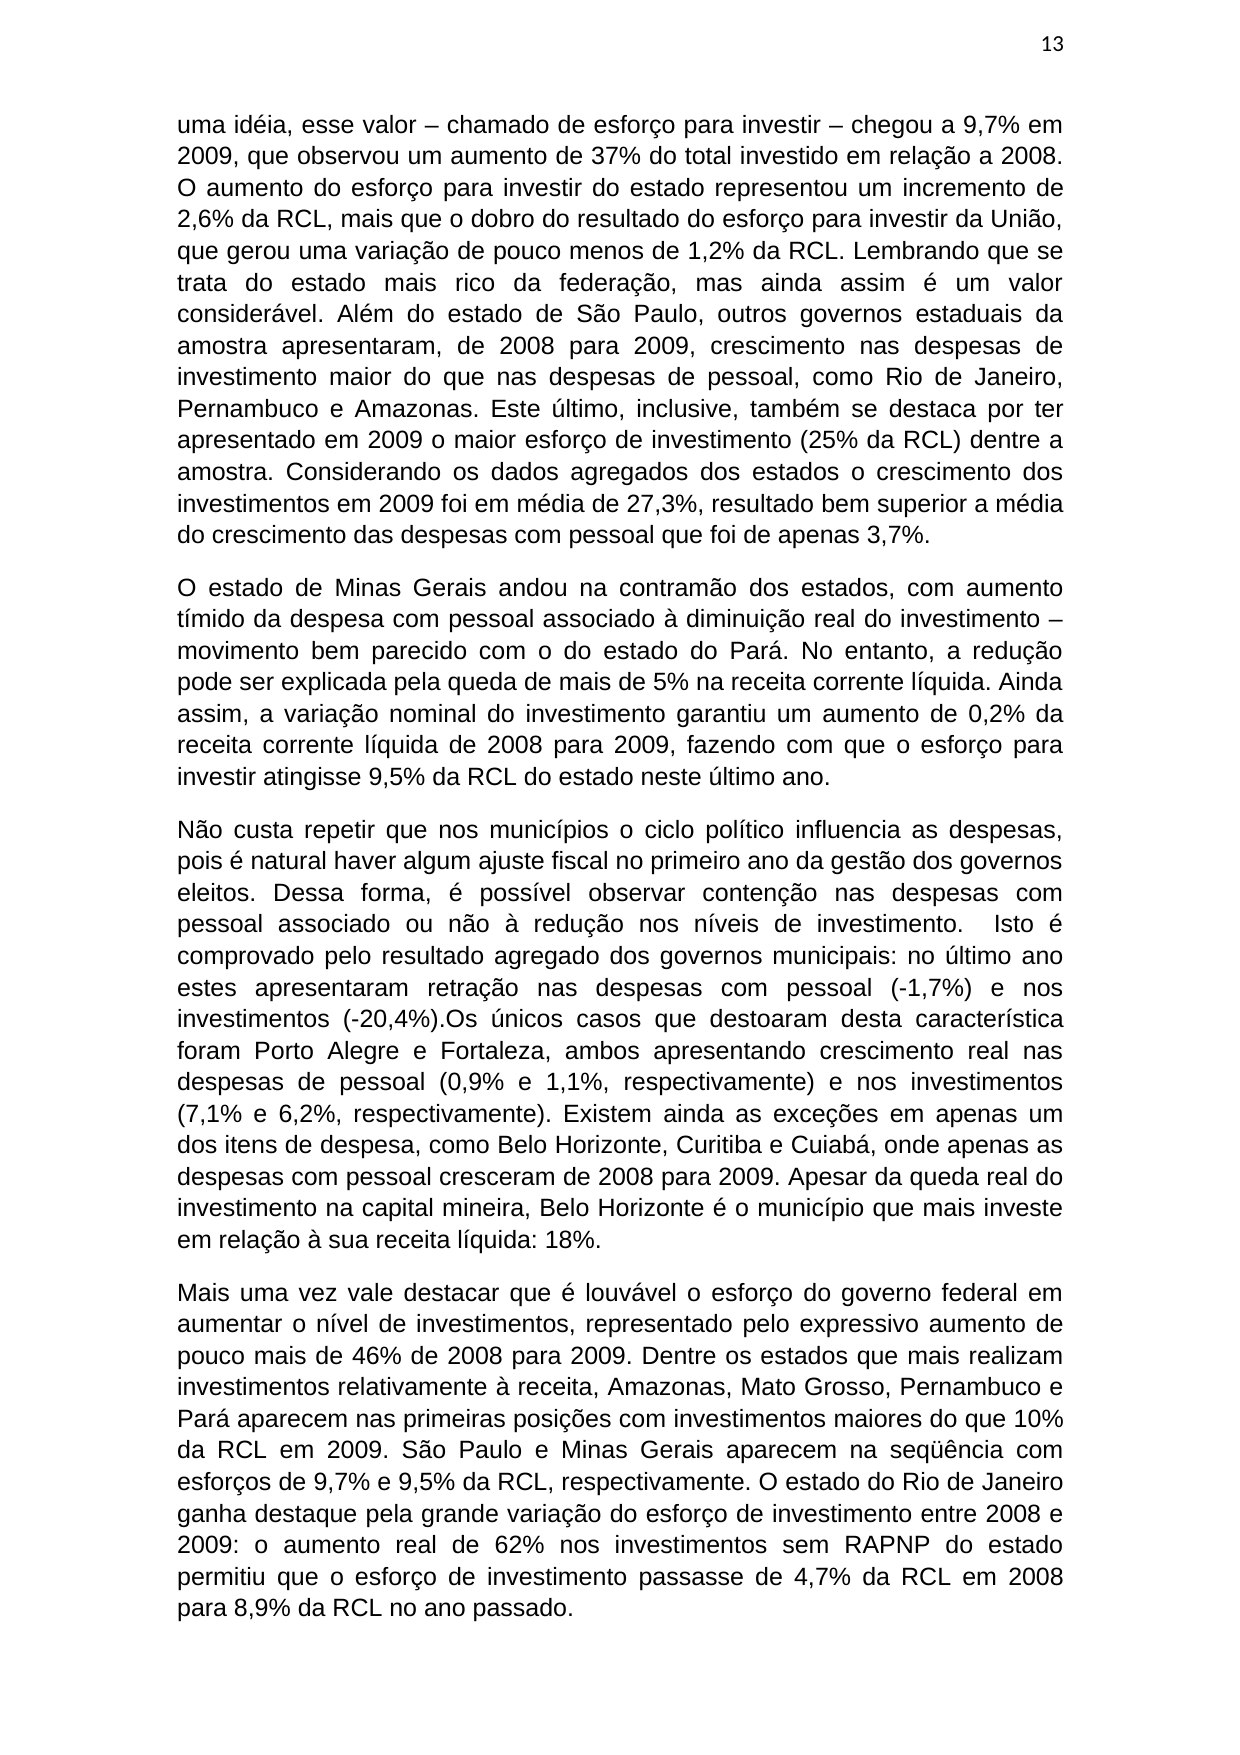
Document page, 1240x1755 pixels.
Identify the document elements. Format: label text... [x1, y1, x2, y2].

text Mais uma vez vale destacar que é louvável o esforço do governo federal em aumentar o nível de investimentos, representado pelo expressivo aumento de pouco mais de 46% de 2008 para 2009. Dentre os estados que mais realizam investimentos relativamente à receita, Amazonas, Mato Grosso, Pernambuco e Pará aparecem nas primeiras posições com investimentos maiores do que 10% da RCL em 2009. São Paulo e Minas Gerais aparecem na seqüência com esforços de 9,7% e 9,5% da RCL, respectivamente. O estado do Rio de Janeiro ganha destaque pela grande variação do esforço de investimento entre 2008 e 2009: o aumento real de 62% nos investimentos sem RAPNP do estado permitiu que o esforço de investimento passasse de 4,7% da RCL em 2008 para 8,9% da RCL no ano passado. [177, 1278, 1065, 1622]
text uma idéia, esse valor – chamado de esforço para investir – chegou a 9,7% em 2009, que observou um aumento de 37% do total investido em relação a 2008. O aumento do esforço para investir do estado representou um incremento de 2,6% da RCL, mais que o dobro do resultado do esforço para investir da União, que gerou uma variação de pouco menos de 1,2% da RCL. Lembrando que se trata do estado mais rico da federação, mas ainda assim é um valor considerável. Além do estado de São Paulo, outros governos estaduais da amostra apresentaram, de 2008 para 2009, crescimento nas despesas de investimento maior do que nas despesas de pessoal, como Rio de Janeiro, Pernambuco e Amazonas. Este último, inclusive, também se destaca por ter apresentado em 2009 o maior esforço de investimento (25% da RCL) dentre a amostra. Considerando os dados agregados dos estados o crescimento dos investimentos em 2009 foi em média de 27,3%, resultado bem superior a média do crescimento das despesas com pessoal que foi de apenas 3,7%. [177, 110, 1065, 549]
text O estado de Minas Gerais andou na contramão dos estados, com aumento tímido da despesa com pessoal associado à diminuição real do investimento – movimento bem parecido com o do estado do Pará. No entanto, a redução pode ser explicada pela queda de mais de 5% na receita corrente líquida. Ainda assim, a variação nominal do investimento garantiu um aumento de 0,2% da receita corrente líquida de 2008 para 2009, fazendo com que o esforço para investir atingisse 9,5% da RCL do estado neste último ano. [177, 573, 1065, 791]
text Não custa repetir que nos municípios o ciclo político influencia as despesas, pois é natural haver algum ajuste fiscal no primeiro ano da gestão dos governos eleitos. Dessa forma, é possível observar contenção nas despesas com pessoal associado ou não à redução nos níveis de investimento. Isto é comprovado pelo resultado agregado dos governos municipais: no último ano estes apresentaram retração nas despesas com pessoal (-1,7%) e nos investimentos (-20,4%).Os únicos casos que destoaram desta característica foram Porto Alegre e Fortaleza, ambos apresentando crescimento real nas despesas de pessoal (0,9% e 1,1%, respectivamente) e nos investimentos (7,1% e 6,2%, respectivamente). Existem ainda as exceções em apenas um dos itens de despesa, como Belo Horizonte, Curitiba e Cuiabá, onde apenas as despesas com pessoal cresceram de 2008 para 2009. Apesar da queda real do investimento na capital mineira, Belo Horizonte é o município que mais investe em relação à sua receita líquida: 18%. [177, 815, 1065, 1254]
